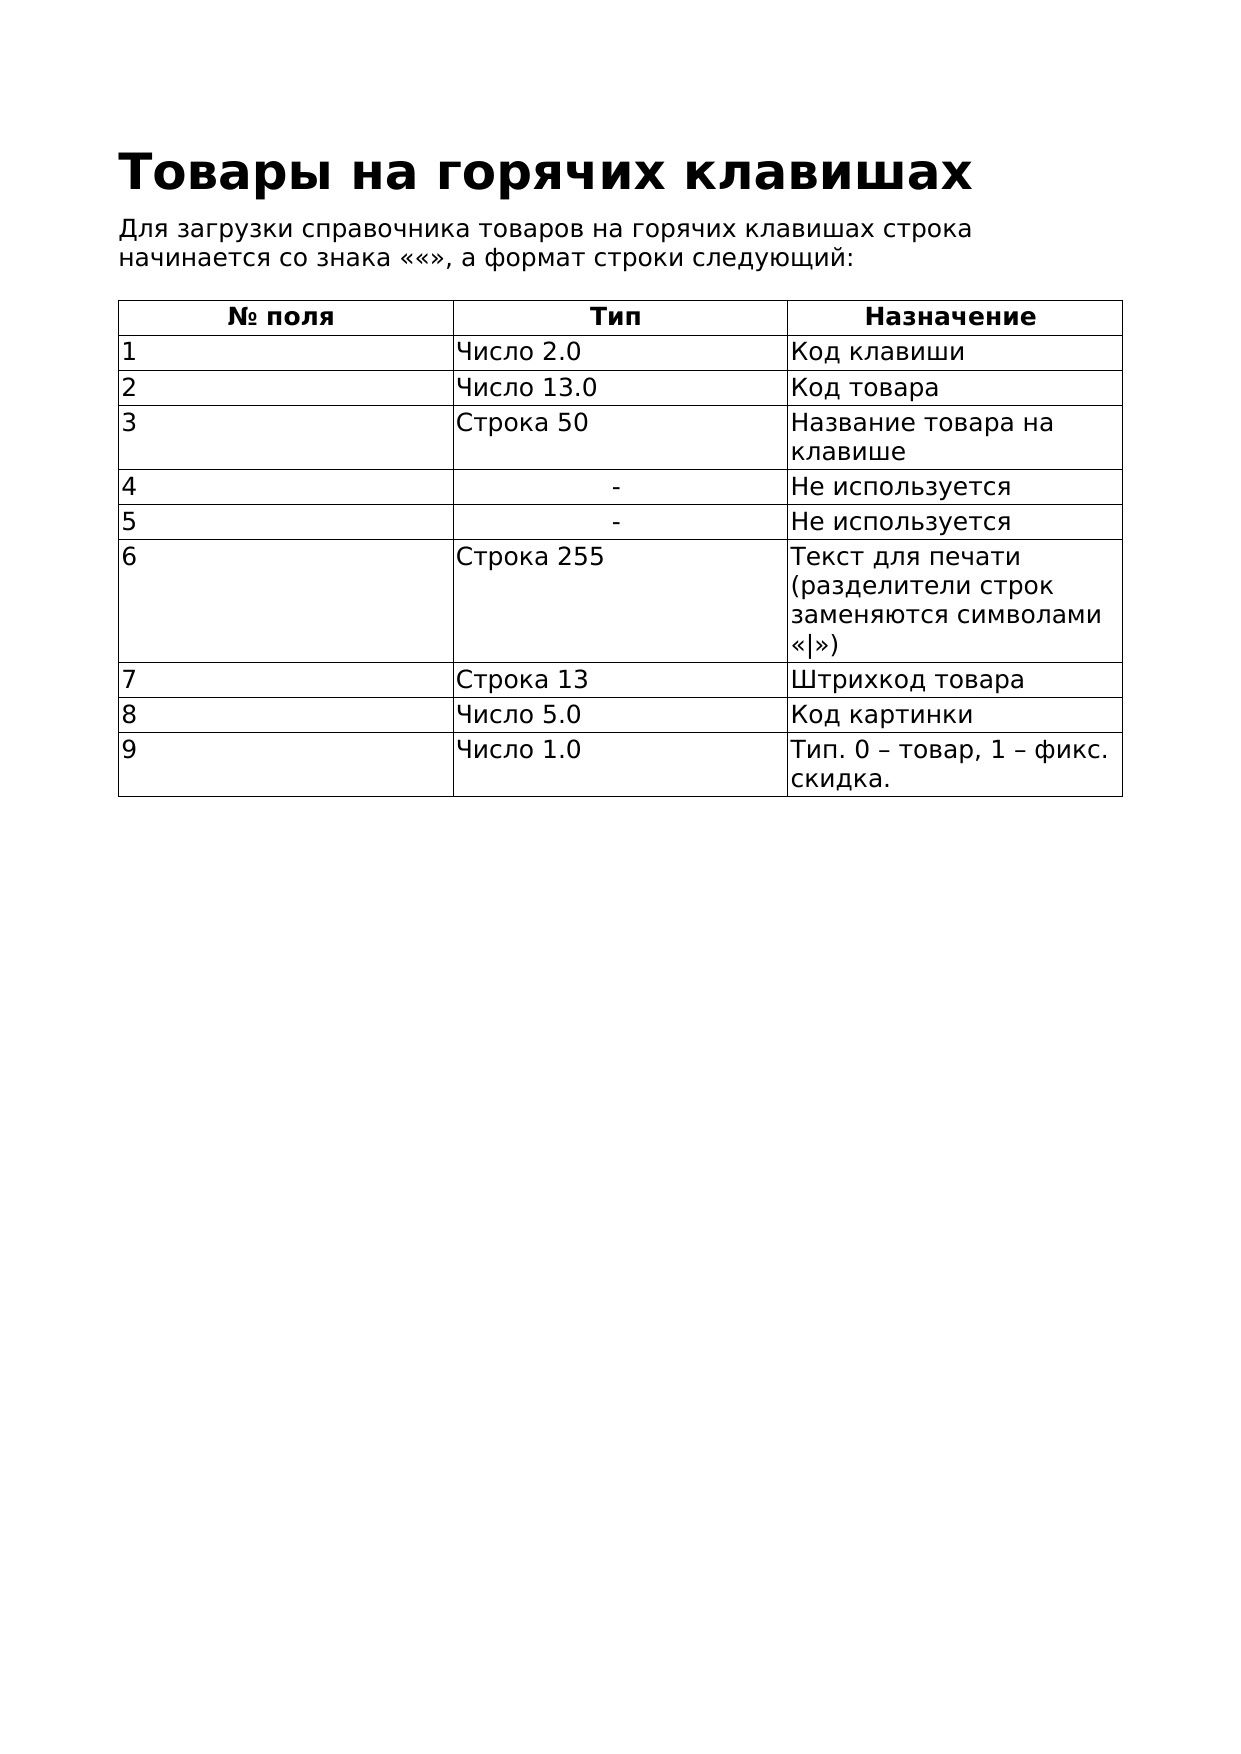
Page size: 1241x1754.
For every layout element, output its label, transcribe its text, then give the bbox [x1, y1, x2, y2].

table_cell 4 [119, 470, 453, 504]
subtitle Товары на горячих клавишах [118, 143, 1122, 201]
text Для загрузки справочника товаров на горячих клавишах строка начинается со знака ««», а формат строки следующий: [118, 214, 1122, 272]
table_cell Число 13.0 [454, 371, 787, 405]
table_cell Тип. 0 – товар, 1 – фикс. скидка. [788, 733, 1122, 796]
table_cell Код картинки [788, 698, 1122, 732]
table_cell 9 [119, 733, 453, 796]
table_cell 1 [119, 336, 453, 370]
table_header № поля [119, 301, 453, 334]
table_cell Число 1.0 [454, 733, 787, 796]
table_cell - [454, 470, 787, 504]
table_cell 2 [119, 371, 453, 405]
table_cell 7 [119, 663, 453, 697]
table_cell Штрихкод товара [788, 663, 1122, 697]
table_header Тип [454, 301, 787, 334]
table_cell Не используется [788, 505, 1122, 539]
table_cell Строка 255 [454, 540, 787, 662]
table_cell 5 [119, 505, 453, 539]
table_cell Строка 13 [454, 663, 787, 697]
table_cell 3 [119, 406, 453, 469]
table_cell Код товара [788, 371, 1122, 405]
table_cell 8 [119, 698, 453, 732]
table_cell Число 5.0 [454, 698, 787, 732]
table_cell - [454, 505, 787, 539]
table_cell Текст для печати (разделители строк заменяются символами «|») [788, 540, 1122, 662]
table_cell Название товара на клавише [788, 406, 1122, 469]
table_cell Не используется [788, 470, 1122, 504]
table_cell Число 2.0 [454, 336, 787, 370]
table_header Назначение [788, 301, 1122, 334]
table_cell Код клавиши [788, 336, 1122, 370]
table_cell 6 [119, 540, 453, 662]
table_cell Строка 50 [454, 406, 787, 469]
